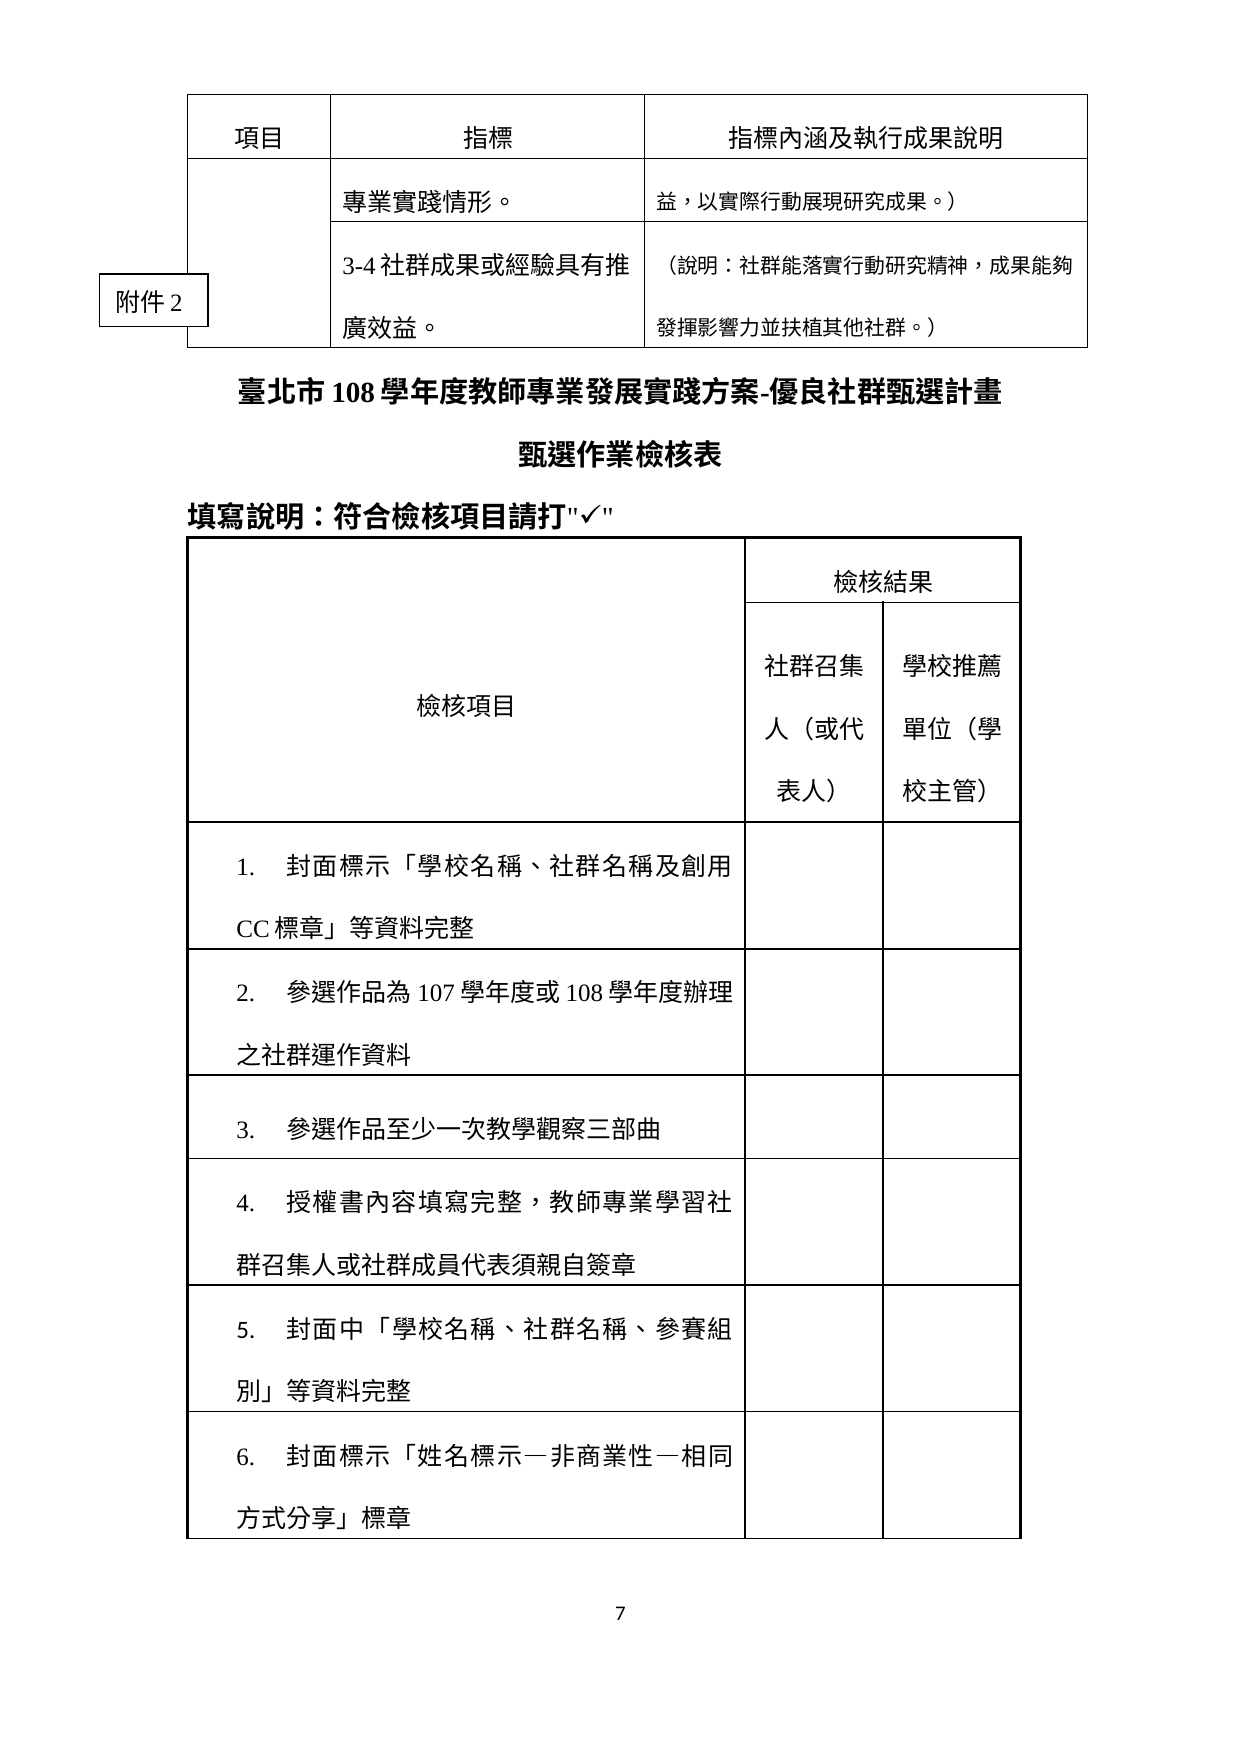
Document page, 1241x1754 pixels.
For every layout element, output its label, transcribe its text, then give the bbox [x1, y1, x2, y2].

table_header 檢核結果 [746, 539, 1019, 601]
table_cell [746, 1076, 882, 1158]
table_cell [746, 1286, 882, 1411]
table_cell [746, 1412, 882, 1537]
table_cell [188, 159, 330, 347]
table_cell 封面標示「姓名標示—非商業性—相同方式分享」標章 [189, 1412, 744, 1537]
table_cell [746, 823, 882, 948]
table_cell 3-4社群成果或經驗具有推廣效益。 [331, 222, 644, 347]
table_cell 封面標示「學校名稱、社群名稱及創用CC標章」等資料完整 [189, 823, 744, 948]
table_cell 封面中「學校名稱、社群名稱、參賽組別」等資料完整 [189, 1286, 744, 1411]
table_cell [884, 1286, 1019, 1411]
table_cell 專業實踐情形。 [331, 159, 644, 221]
table_header 指標 [331, 95, 644, 158]
table_cell 參選作品至少一次教學觀察三部曲 [189, 1076, 744, 1158]
table_cell [884, 1159, 1019, 1284]
text 附件2 [115, 282, 192, 318]
table_cell [884, 1412, 1019, 1537]
table_cell [746, 950, 882, 1074]
table_header 指標內涵及執行成果說明 [645, 95, 1087, 158]
text 臺北市108學年度教師專業發展實踐方案-優良社群甄選計畫 [187, 348, 1053, 411]
table_header 項目 [188, 95, 330, 158]
table_cell 授權書內容填寫完整，教師專業學習社群召集人或社群成員代表須親自簽章 [189, 1159, 744, 1284]
table_cell [884, 1076, 1019, 1158]
table_cell [746, 1159, 882, 1284]
text 甄選作業檢核表 [187, 411, 1053, 473]
table_cell 益，以實際行動展現研究成果。） [645, 159, 1087, 221]
text 填寫說明：符合檢核項目請打"" [187, 473, 1053, 536]
table_cell [884, 950, 1019, 1074]
table_cell 學校推薦單位（學校主管） [884, 603, 1019, 821]
table_cell 參選作品為107學年度或108學年度辦理之社群運作資料 [189, 950, 744, 1074]
table_cell 社群召集人（或代表人） [746, 603, 882, 821]
table_header 檢核項目 [189, 539, 744, 821]
table_cell （說明：社群能落實行動研究精神，成果能夠發揮影響力並扶植其他社群。） [645, 222, 1087, 347]
text [100, 275, 207, 326]
table_cell [884, 823, 1019, 948]
